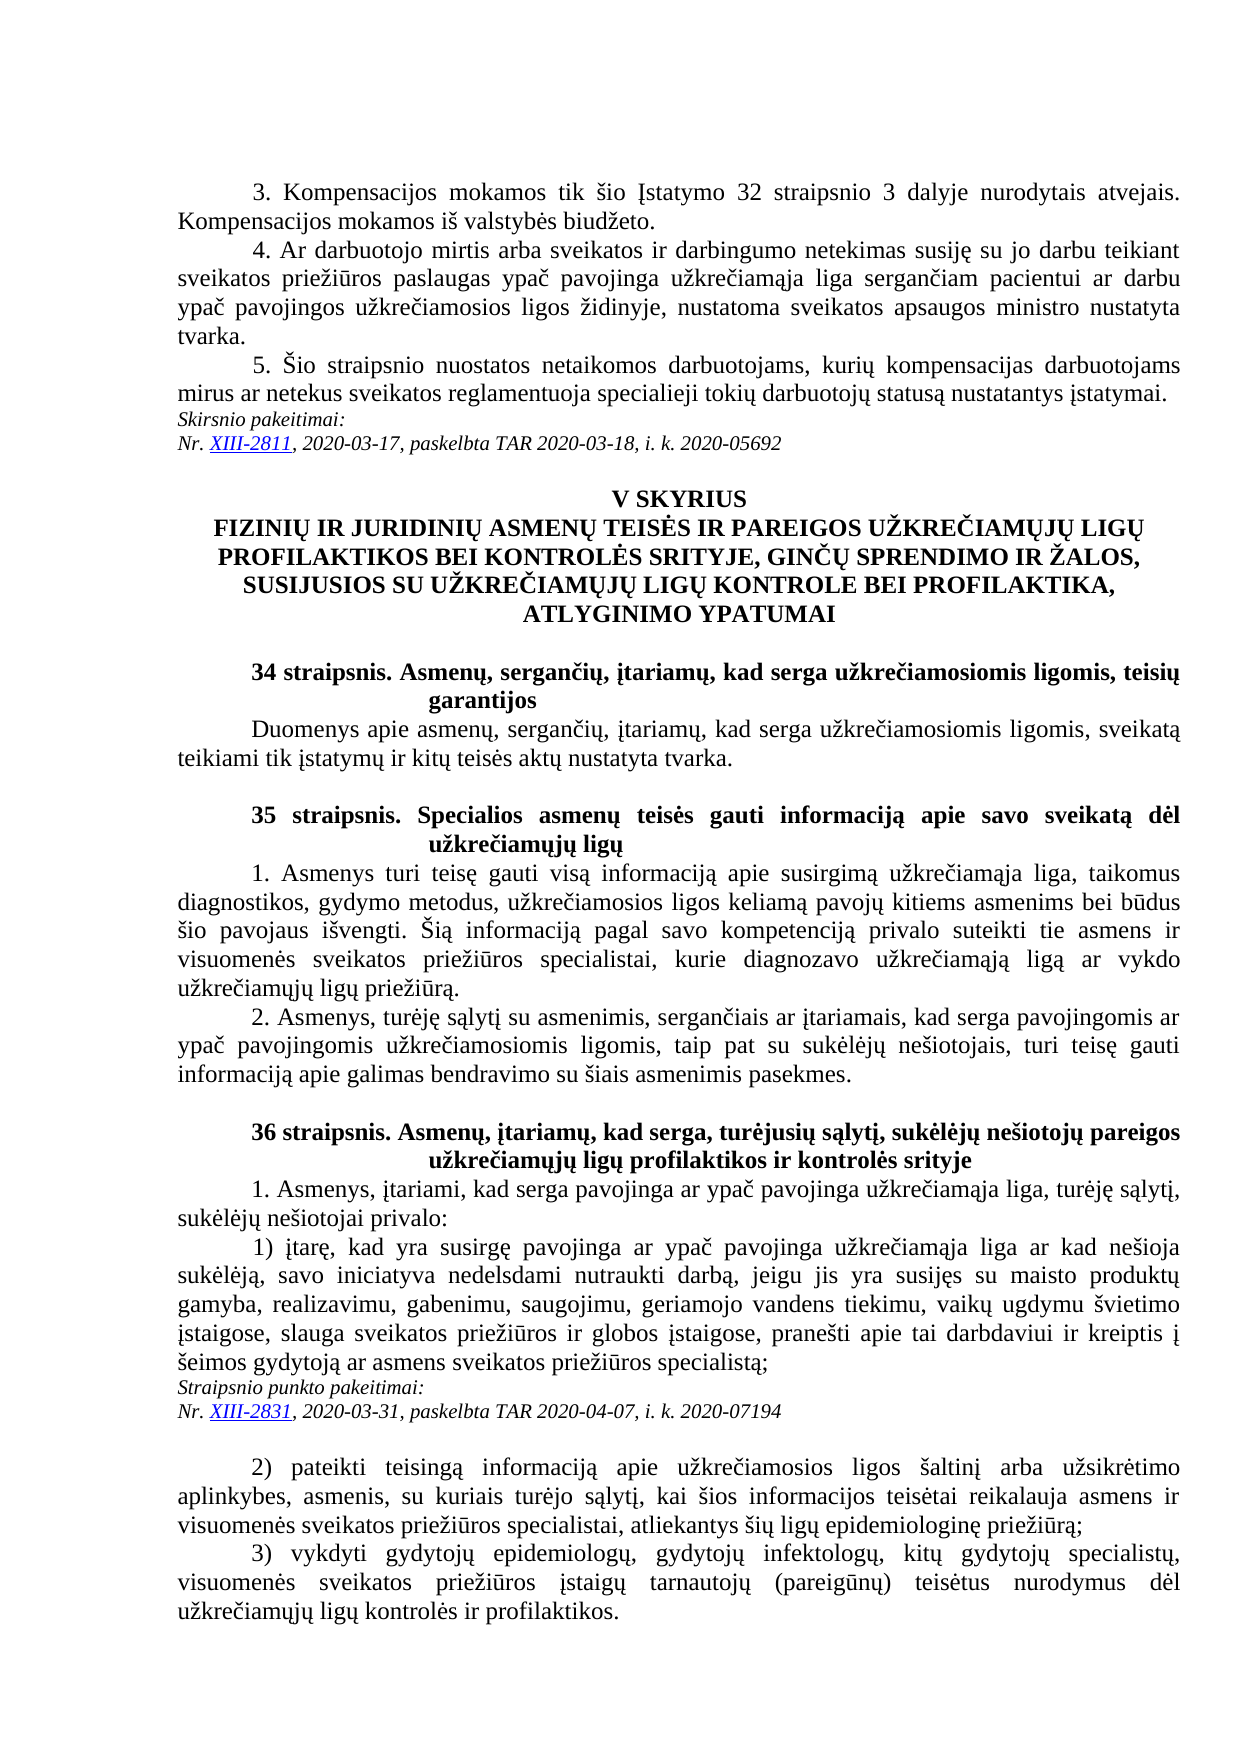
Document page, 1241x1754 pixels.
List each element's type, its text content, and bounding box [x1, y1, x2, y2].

text 36 straipsnis. Asmenų, įtariamų, kad serga, turėjusių sąlytį, sukėlėjų nešiotojų pareigos užkrečiamųjų ligų profilaktikos ir kontrolės srityje [251, 1117, 1181, 1174]
text Nr. XIII-2831, 2020-03-31, paskelbta TAR 2020-04-07, i. k. 2020-07194 [177, 1399, 1181, 1423]
text 2) pateikti teisingą informaciją apie užkrečiamosios ligos šaltinį arba užsikrėtimo aplinkybes, asmenis, su kuriais turėjo sąlytį, kai šios informacijos teisėtai reikalauja asmens ir visuomenės sveikatos priežiūros specialistai, atliekantys šių ligų epidemiologinę priežiūrą; [177, 1452, 1181, 1538]
text Skirsnio pakeitimai: [177, 407, 1181, 431]
text Nr. XIII-2811, 2020-03-17, paskelbta TAR 2020-03-18, i. k. 2020-05692 [177, 431, 1181, 455]
text 3) vykdyti gydytojų epidemiologų, gydytojų infektologų, kitų gydytojų specialistų, visuomenės sveikatos priežiūros įstaigų tarnautojų (pareigūnų) teisėtus nurodymus dėl užkrečiamųjų ligų kontrolės ir profilaktikos. [177, 1538, 1181, 1625]
text V SKYRIUS [177, 484, 1181, 513]
text 4. Ar darbuotojo mirtis arba sveikatos ir darbingumo netekimas susiję su jo darbu teikiant sveikatos priežiūros paslaugas ypač pavojinga užkrečiamąja liga sergančiam pacientui ar darbu ypač pavojingos užkrečiamosios ligos židinyje, nustatoma sveikatos apsaugos ministro nustatyta tvarka. [177, 235, 1181, 350]
text FIZINIŲ IR JURIDINIŲ ASMENŲ TEISĖS IR PAREIGOS UŽKREČIAMŲJŲ LIGŲ PROFILAKTIKOS BEI KONTROLĖS SRITYJE, GINČŲ SPRENDIMO IR ŽALOS, SUSIJUSIOS SU UŽKREČIAMŲJŲ LIGŲ KONTROLE BEI PROFILAKTIKA, ATLYGINIMO YPATUMAI [177, 513, 1181, 628]
text 1. Asmenys turi teisę gauti visą informaciją apie susirgimą užkrečiamąja liga, taikomus diagnostikos, gydymo metodus, užkrečiamosios ligos keliamą pavojų kitiems asmenims bei būdus šio pavojaus išvengti. Šią informaciją pagal savo kompetenciją privalo suteikti tie asmens ir visuomenės sveikatos priežiūros specialistai, kurie diagnozavo užkrečiamąją ligą ar vykdo užkrečiamųjų ligų priežiūrą. [177, 858, 1181, 1002]
text 3. Kompensacijos mokamos tik šio Įstatymo 32 straipsnio 3 dalyje nurodytais atvejais. Kompensacijos mokamos iš valstybės biudžeto. [177, 177, 1181, 235]
text 2. Asmenys, turėję sąlytį su asmenimis, sergančiais ar įtariamais, kad serga pavojingomis ar ypač pavojingomis užkrečiamosiomis ligomis, taip pat su sukėlėjų nešiotojais, turi teisę gauti informaciją apie galimas bendravimo su šiais asmenimis pasekmes. [177, 1002, 1181, 1088]
text 1) įtarę, kad yra susirgę pavojinga ar ypač pavojinga užkrečiamąja liga ar kad nešioja sukėlėją, savo iniciatyva nedelsdami nutraukti darbą, jeigu jis yra susijęs su maisto produktų gamyba, realizavimu, gabenimu, saugojimu, geriamojo vandens tiekimu, vaikų ugdymu švietimo įstaigose, slauga sveikatos priežiūros ir globos įstaigose, pranešti apie tai darbdaviui ir kreiptis į šeimos gydytoją ar asmens sveikatos priežiūros specialistą; [177, 1232, 1181, 1375]
text 1. Asmenys, įtariami, kad serga pavojinga ar ypač pavojinga užkrečiamąja liga, turėję sąlytį, sukėlėjų nešiotojai privalo: [177, 1174, 1181, 1232]
text 34 straipsnis. Asmenų, sergančių, įtariamų, kad serga užkrečiamosiomis ligomis, teisių garantijos [251, 657, 1181, 714]
text 5. Šio straipsnio nuostatos netaikomos darbuotojams, kurių kompensacijas darbuotojams mirus ar netekus sveikatos reglamentuoja specialieji tokių darbuotojų statusą nustatantys įstatymai. [177, 350, 1181, 407]
text 35 straipsnis. Specialios asmenų teisės gauti informaciją apie savo sveikatą dėl užkrečiamųjų ligų [251, 800, 1181, 858]
text Straipsnio punkto pakeitimai: [177, 1375, 1181, 1399]
text Duomenys apie asmenų, sergančių, įtariamų, kad serga užkrečiamosiomis ligomis, sveikatą teikiami tik įstatymų ir kitų teisės aktų nustatyta tvarka. [177, 714, 1181, 772]
